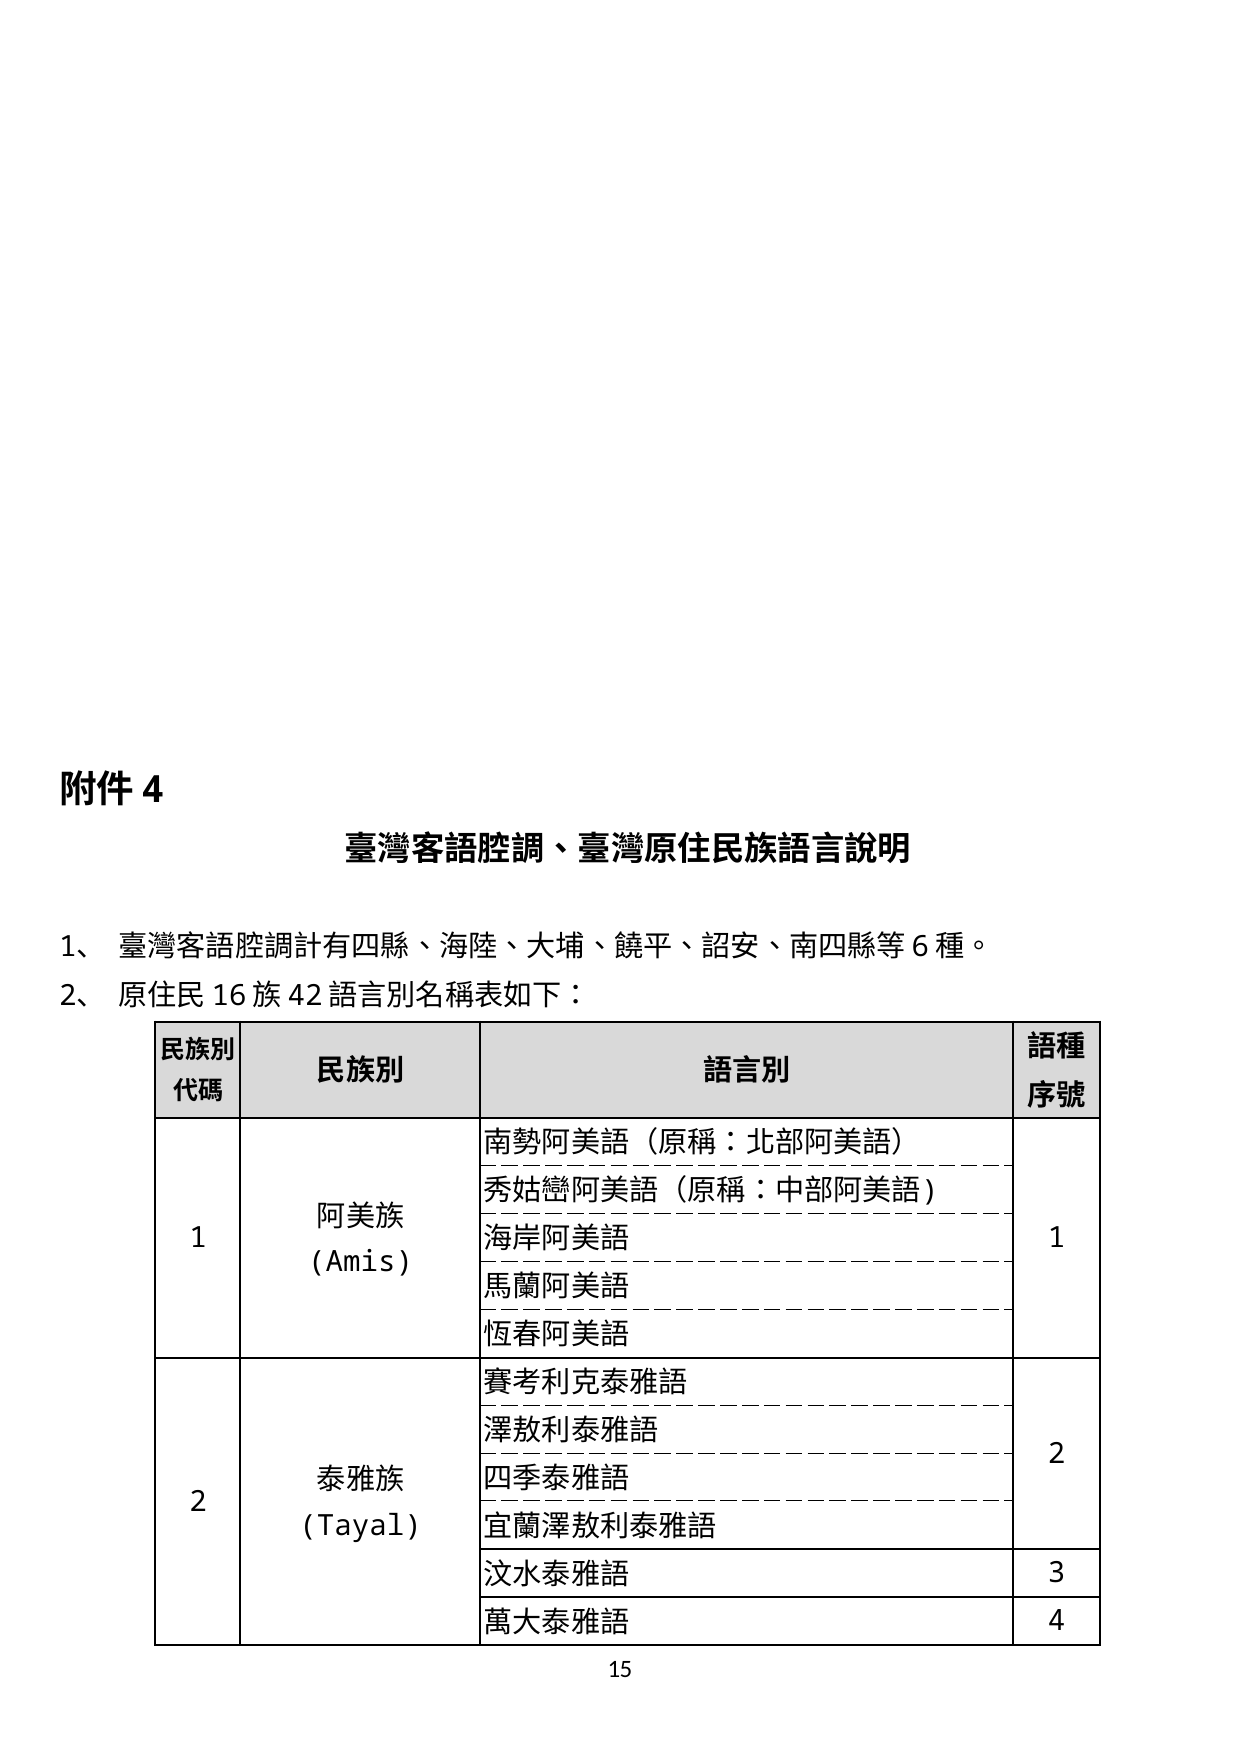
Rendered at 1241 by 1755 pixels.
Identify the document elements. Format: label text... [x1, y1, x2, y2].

table_cell 1 [1014, 1119, 1099, 1357]
text 附件4 [59, 759, 1196, 814]
table_cell 泰雅族 (Tayal) [241, 1359, 479, 1644]
table_header 民族別代碼 [156, 1023, 239, 1117]
table_cell 賽考利克泰雅語 [481, 1359, 1012, 1404]
table_cell 宜蘭澤敖利泰雅語 [481, 1500, 1012, 1548]
list 臺灣客語腔調計有四縣、海陸、大埔、饒平、詔安、南四縣等6種。 [59, 923, 1196, 965]
table_cell 恆春阿美語 [481, 1309, 1012, 1357]
table_cell 萬大泰雅語 [481, 1598, 1012, 1644]
table_cell 2 [1014, 1359, 1099, 1548]
table_cell 1 [156, 1119, 239, 1357]
table_header 語言別 [481, 1023, 1012, 1117]
table_cell 4 [1014, 1598, 1099, 1644]
table_cell 澤敖利泰雅語 [481, 1405, 1012, 1452]
table_cell 汶水泰雅語 [481, 1550, 1012, 1596]
table_cell 四季泰雅語 [481, 1453, 1012, 1500]
table_cell 海岸阿美語 [481, 1213, 1012, 1261]
list 原住民16族42語言別名稱表如下： [59, 972, 1196, 1014]
table_header 民族別 [241, 1023, 479, 1117]
table_cell 馬蘭阿美語 [481, 1261, 1012, 1309]
table_cell 南勢阿美語（原稱：北部阿美語） [481, 1119, 1012, 1165]
table_header 語種 序號 [1014, 1023, 1099, 1117]
table_cell 2 [156, 1359, 239, 1644]
table_cell 阿美族 (Amis) [241, 1119, 479, 1357]
table_cell 3 [1014, 1550, 1099, 1596]
table_cell 秀姑巒阿美語（原稱：中部阿美語) [481, 1165, 1012, 1213]
text 臺灣客語腔調、臺灣原住民族語言說明 [59, 822, 1196, 870]
